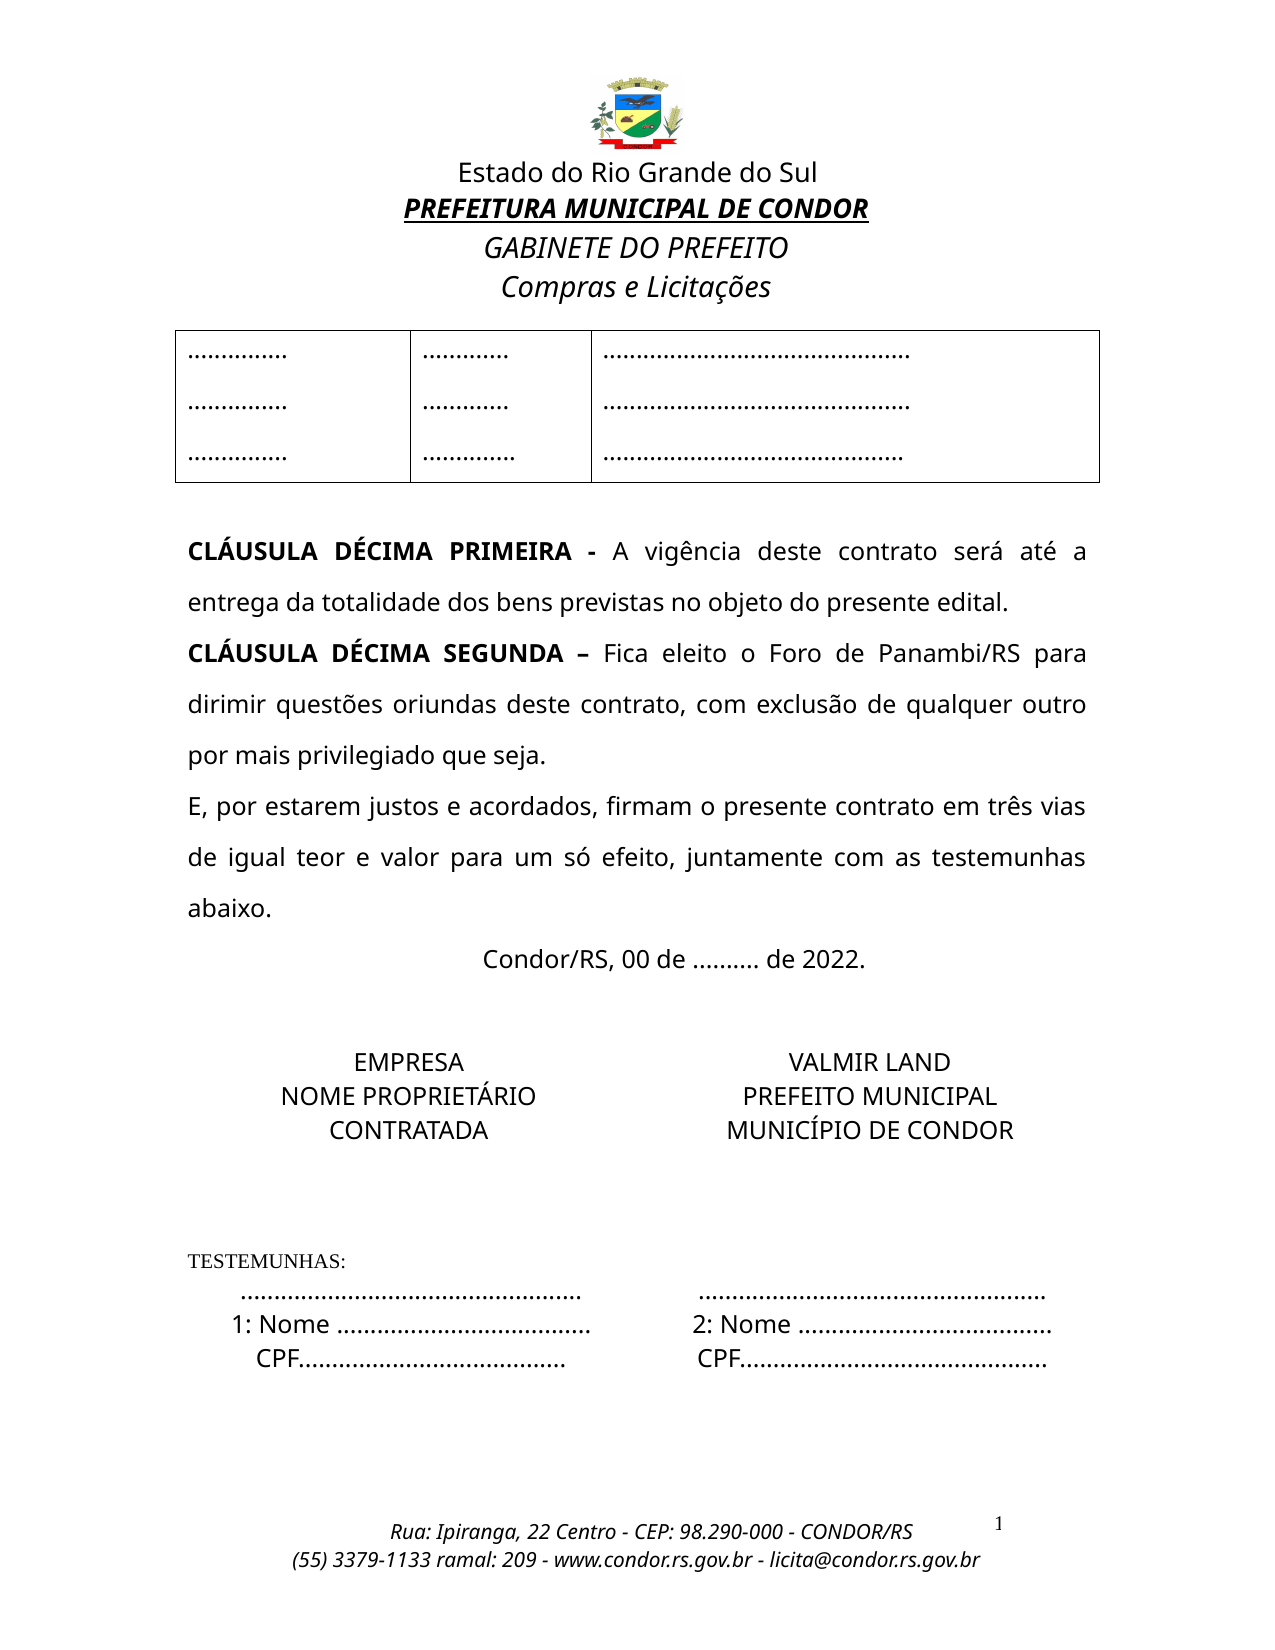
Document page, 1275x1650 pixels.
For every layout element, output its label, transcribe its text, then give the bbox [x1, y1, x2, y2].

table_header EMPRESA NOME PROPRIETÁRIO CONTRATADA [176, 1044, 641, 1146]
text Condor/RS, 00 de .......... de 2022. [482, 942, 1087, 976]
text E, por estarem justos e acordados, firmam o presente contrato em três vias de igual teor e valor para um só efeito, juntamente com as testemunhas abaixo. [187, 789, 1087, 925]
table_header ................................................... 1: Nome ...................................... CPF........................................ [176, 1273, 645, 1375]
table_header .................................................... 2: Nome ...................................... CPF.............................................. [645, 1273, 1099, 1375]
text TESTEMUNHAS: [187, 1249, 1087, 1273]
text CLÁUSULA DÉCIMA PRIMEIRA - A vigência deste contrato será até a entrega da totalidade dos bens previstas no objeto do presente edital. [187, 534, 1087, 619]
table_header VALMIR LAND PREFEITO MUNICIPAL MUNICÍPIO DE CONDOR [641, 1044, 1099, 1146]
table_cell ............... ............... ............... [176, 331, 410, 482]
text CLÁUSULA DÉCIMA SEGUNDA – Fica eleito o Foro de Panambi/RS para dirimir questões oriundas deste contrato, com exclusão de qualquer outro por mais privilegiado que seja. [187, 636, 1087, 772]
table_cell ............. ............. .............. [411, 331, 591, 482]
table_cell .............................................. .............................................. ............................................. [592, 331, 1099, 482]
